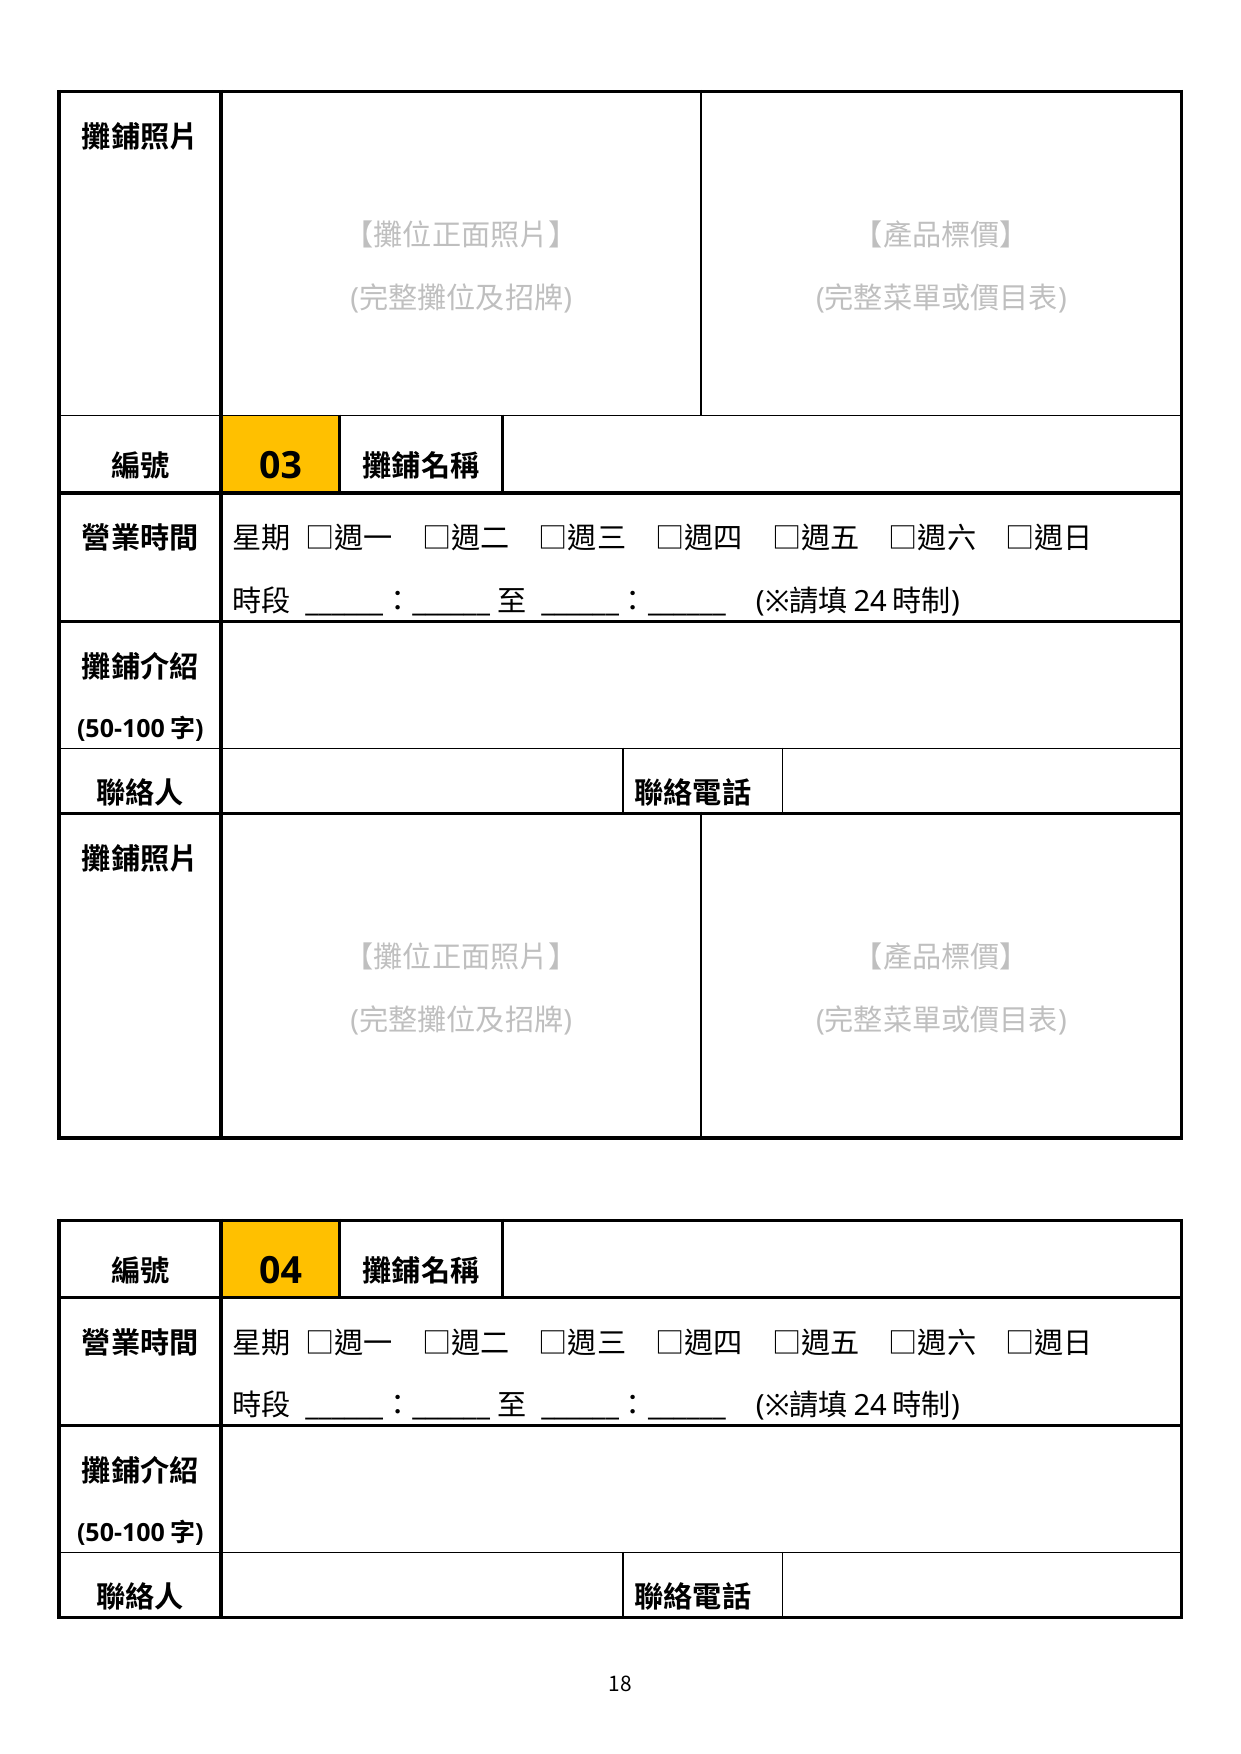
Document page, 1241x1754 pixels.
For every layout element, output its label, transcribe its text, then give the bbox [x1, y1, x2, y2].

table_cell 聯絡人 [61, 1553, 219, 1616]
table_cell [223, 1427, 1180, 1552]
table_header 編號 [61, 1222, 219, 1296]
table_cell 【產品標價】 (完整菜單或價目表) [702, 815, 1180, 1136]
table_cell 營業時間 [61, 1299, 219, 1424]
table_header 攤鋪名稱 [341, 1222, 501, 1296]
table_cell [223, 1553, 622, 1616]
table_cell 【攤位正面照片】 (完整攤位及招牌) [223, 815, 700, 1136]
table_cell [783, 749, 1180, 812]
table_cell 攤鋪介紹 (50-100字) [61, 623, 219, 748]
table_cell [504, 416, 1180, 491]
table_cell 攤鋪照片 [61, 815, 219, 1136]
table_cell 星期 □週一 □週二 □週三 □週四 □週五 □週六 □週日 時段 ______：______ 至 ______：______ (※請填24時制) [223, 495, 1180, 619]
table_header [504, 1222, 1180, 1296]
table_cell 03 [223, 416, 338, 491]
table_cell 攤鋪介紹 (50-100字) [61, 1427, 219, 1552]
table_cell 攤鋪名稱 [341, 416, 501, 491]
table_cell 星期 □週一 □週二 □週三 □週四 □週五 □週六 □週日 時段 ______：______ 至 ______：______ (※請填24時制) [223, 1299, 1180, 1424]
table_cell 編號 [61, 416, 219, 491]
table_cell [223, 749, 622, 812]
table_cell 攤鋪照片 [61, 93, 219, 414]
table_cell 聯絡電話 [624, 1553, 782, 1616]
table_cell 聯絡電話 [624, 749, 782, 812]
table_cell 聯絡人 [61, 749, 219, 812]
table_cell 【產品標價】 (完整菜單或價目表) [702, 93, 1180, 414]
table_cell [783, 1553, 1180, 1616]
table_cell 營業時間 [61, 495, 219, 619]
table_cell 【攤位正面照片】 (完整攤位及招牌) [223, 93, 700, 414]
table_header 04 [223, 1222, 338, 1296]
table_cell [223, 623, 1180, 748]
